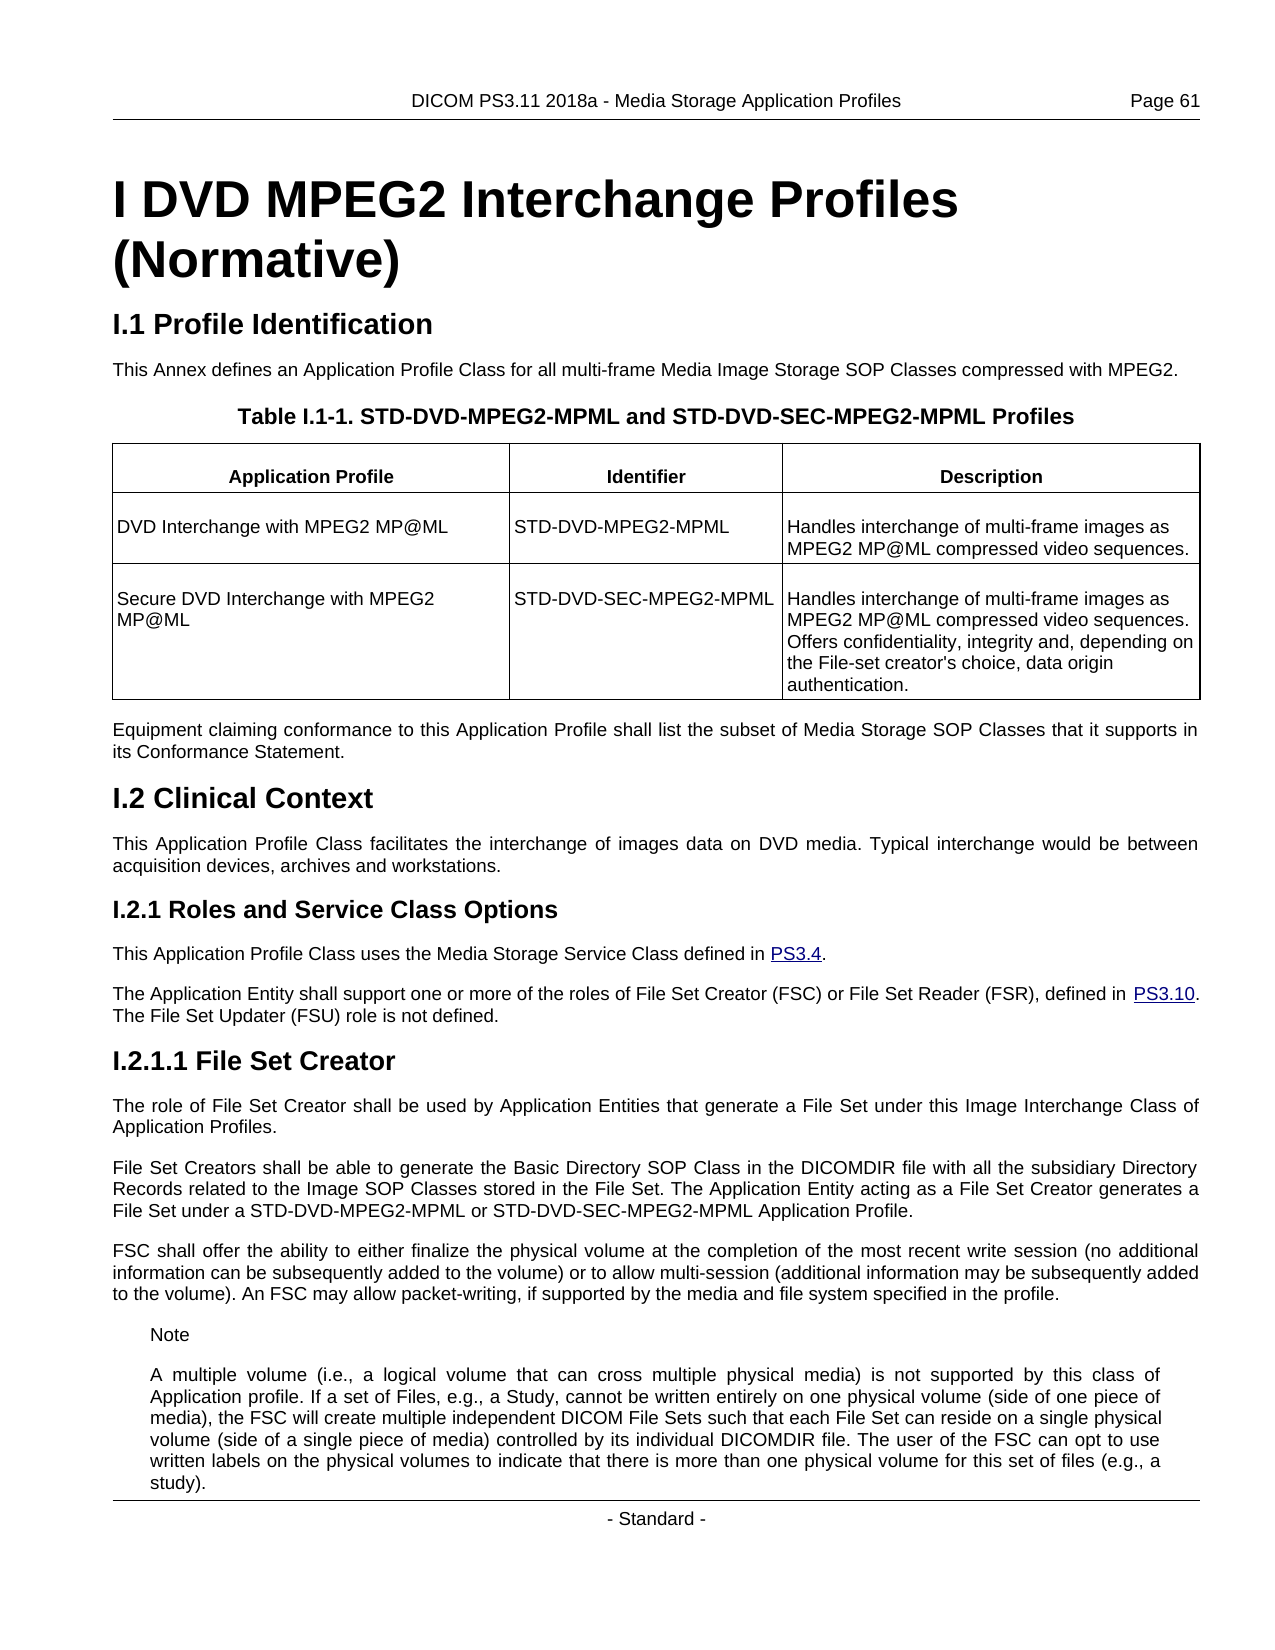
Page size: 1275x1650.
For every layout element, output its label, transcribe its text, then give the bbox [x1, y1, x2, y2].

text File Set Creators shall be able to generate the Basic Directory SOP Class in the DICOMDIR file with all the subsidiary Directory Records related to the Image SOP Classes stored in the File Set. The Application Entity acting as a File Set Creator generates a File Set under a STD-DVD-MPEG2-MPML or STD-DVD-SEC-MPEG2-MPML Application Profile. [112, 1157, 1200, 1221]
text FSC shall offer the ability to either finalize the physical volume at the completion of the most recent write session (no additional information can be subsequently added to the volume) or to allow multi-session (additional information may be subsequently added to the volume). An FSC may allow packet-writing, if supported by the media and file system specified in the profile. [112, 1240, 1200, 1305]
text This Application Profile Class uses the Media Storage Service Class defined in PS3.4. [112, 943, 1200, 964]
text This Application Profile Class facilitates the interchange of images data on DVD media. Typical interchange would be between acquisition devices, archives and workstations. [112, 833, 1200, 876]
table_header Identifier [510, 444, 782, 492]
text The role of File Set Creator shall be used by Application Entities that generate a File Set under this Image Interchange Class of Application Profiles. [112, 1095, 1200, 1138]
text I.1 Profile Identification [112, 307, 1200, 340]
table_cell STD-DVD-SEC-MPEG2-MPML [510, 564, 782, 699]
text I.2 Clinical Context [112, 781, 1200, 814]
table_header Application Profile [113, 444, 509, 492]
text The Application Entity shall support one or more of the roles of File Set Creator (FSC) or File Set Reader (FSR), defined in PS3.10. The File Set Updater (FSU) role is not defined. [112, 983, 1200, 1026]
table_cell STD-DVD-MPEG2-MPML [510, 493, 782, 563]
table_cell DVD Interchange with MPEG2 MP@ML [113, 493, 509, 563]
text I.2.1.1 File Set Creator [112, 1045, 1200, 1076]
text This Annex defines an Application Profile Class for all multi-frame Media Image Storage SOP Classes compressed with MPEG2. [112, 359, 1200, 381]
table_cell Secure DVD Interchange with MPEG2 MP@ML [113, 564, 509, 699]
text A multiple volume (i.e., a logical volume that can cross multiple physical media) is not supported by this class of Application profile. If a set of Files, e.g., a Study, cannot be written entirely on one physical volume (side of one piece of media), the FSC will create multiple independent DICOM File Sets such that each File Set can reside on a single physical volume (side of a single piece of media) controlled by its individual DICOMDIR file. The user of the FSC can opt to use written labels on the physical volumes to indicate that there is more than one physical volume for this set of files (e.g., a study). [150, 1364, 1162, 1493]
text Note [150, 1323, 1162, 1345]
text I DVD MPEG2 Interchange Profiles (Normative) [112, 169, 1200, 288]
table_cell Handles interchange of multi-frame images as MPEG2 MP@ML compressed video sequences. [783, 493, 1199, 563]
text Equipment claiming conformance to this Application Profile shall list the subset of Media Storage SOP Classes that it supports in its Conformance Statement. [112, 719, 1200, 762]
table_cell Handles interchange of multi-frame images as MPEG2 MP@ML compressed video sequences. Offers confidentiality, integrity and, depending on the File-set creator's choice, data origin authentication. [783, 564, 1199, 699]
text Table I.1-1. STD-DVD-MPEG2-MPML and STD-DVD-SEC-MPEG2-MPML Profiles [112, 403, 1200, 429]
text I.2.1 Roles and Service Class Options [112, 895, 1200, 924]
table_header Description [783, 444, 1199, 492]
